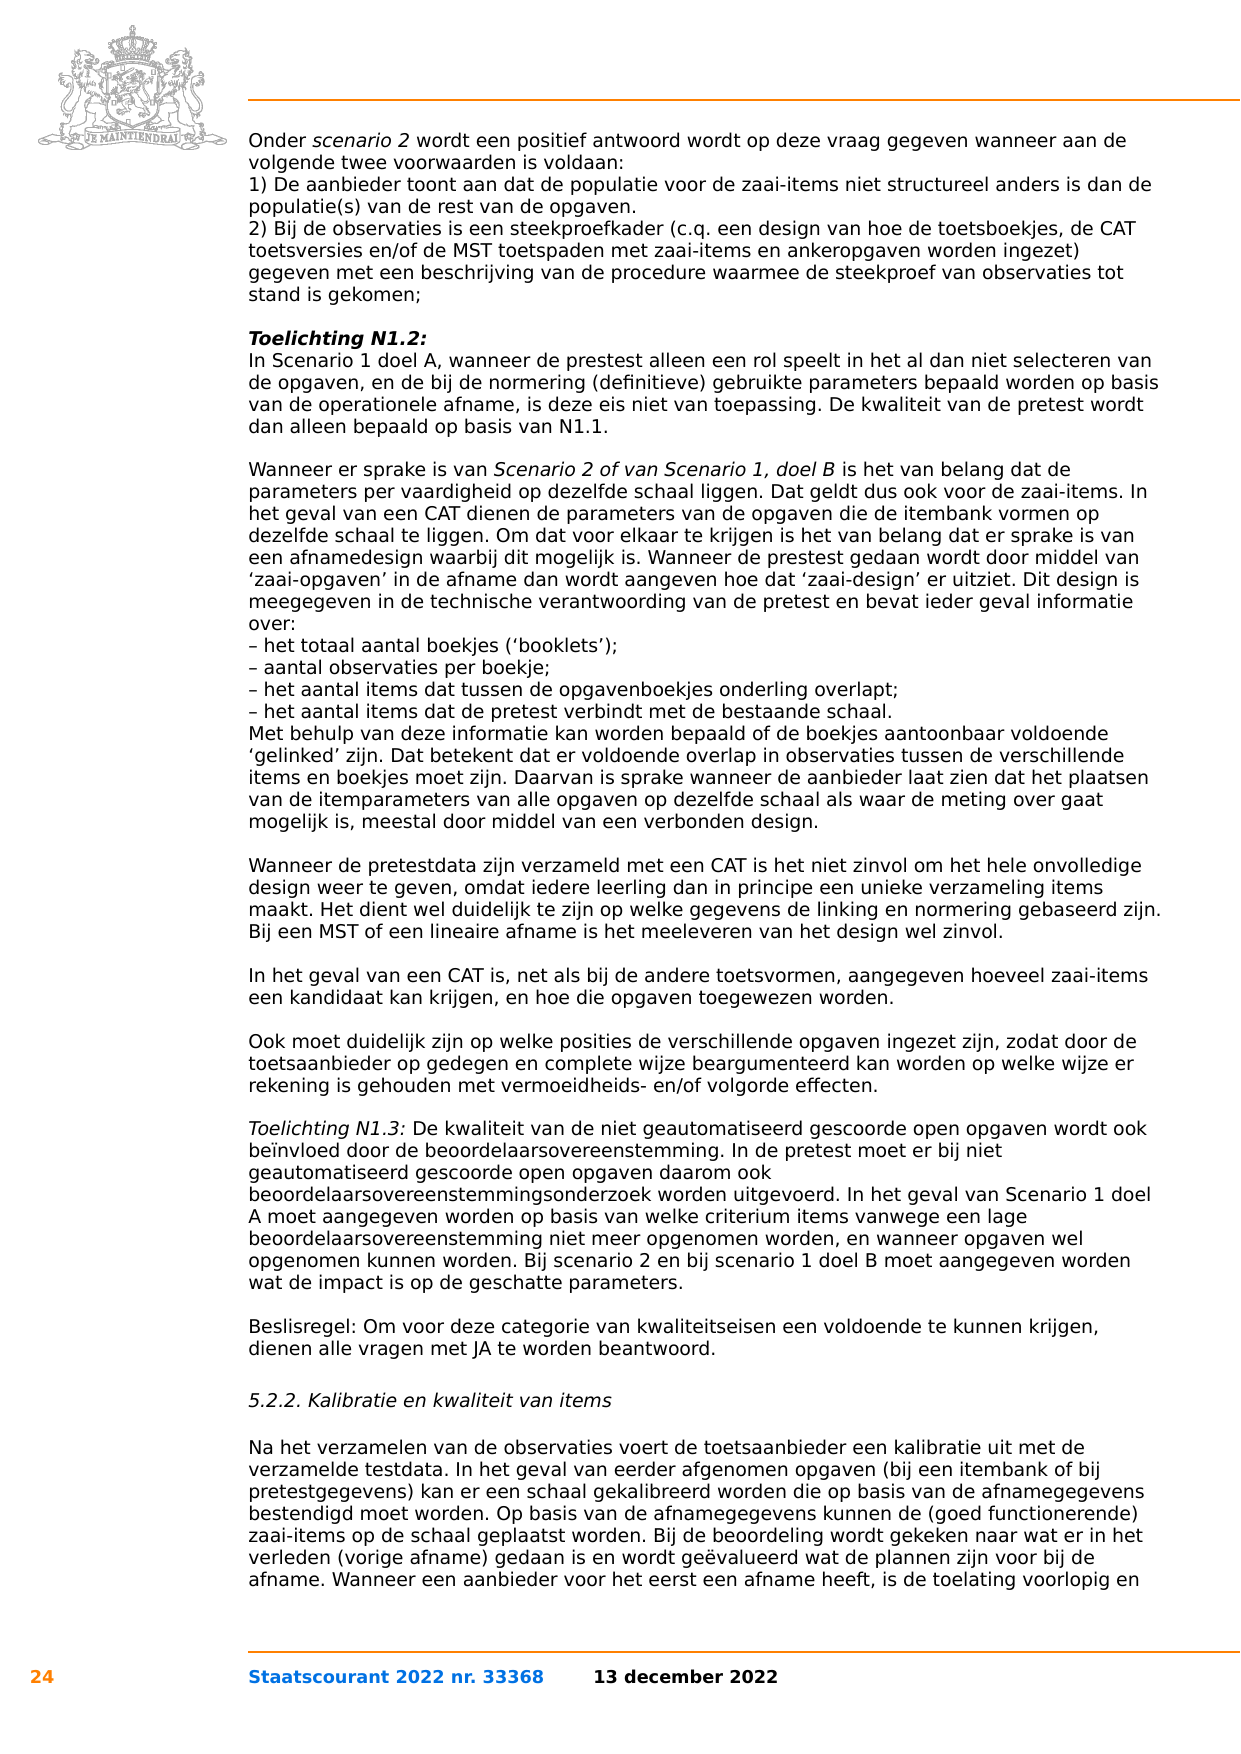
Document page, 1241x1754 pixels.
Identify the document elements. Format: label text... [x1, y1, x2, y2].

text In het geval van een CAT is, net als bij de andere toetsvormen, aangegeven hoeveel zaai-items een kandidaat kan krijgen, en hoe die opgaven toegewezen worden. [248, 965, 1163, 1009]
text Na het verzamelen van de observaties voert de toetsaanbieder een kalibratie uit met de verzamelde testdata. In het geval van eerder afgenomen opgaven (bij een itembank of bij pretestgegevens) kan er een schaal gekalibreerd worden die op basis van de afnamegegevens bestendigd moet worden. Op basis van de afnamegegevens kunnen de (goed functionerende) zaai-items op de schaal geplaatst worden. Bij de beoordeling wordt gekeken naar wat er in het verleden (vorige afname) gedaan is en wordt geëvalueerd wat de plannen zijn voor bij de afname. Wanneer een aanbieder voor het eerst een afname heeft, is de toelating voorlopig en [248, 1437, 1163, 1591]
text Ook moet duidelijk zijn op welke posities de verschillende opgaven ingezet zijn, zodat door de toetsaanbieder op gedegen en complete wijze beargumenteerd kan worden op welke wijze er rekening is gehouden met vermoeidheids- en/of volgorde effecten. [248, 1031, 1163, 1096]
text Toelichting N1.2: [248, 328, 1163, 349]
text In Scenario 1 doel A, wanneer de prestest alleen een rol speelt in het al dan niet selecteren van de opgaven, en de bij de normering (definitieve) gebruikte parameters bepaald worden op basis van de operationele afname, is deze eis niet van toepassing. De kwaliteit van de pretest wordt dan alleen bepaald op basis van N1.1. [248, 349, 1163, 437]
text Wanneer er sprake is van Scenario 2 of van Scenario 1, doel B is het van belang dat de parameters per vaardigheid op dezelfde schaal liggen. Dat geldt dus ook voor de zaai-items. In het geval van een CAT dienen de parameters van de opgaven die de itembank vormen op dezelfde schaal te liggen. Om dat voor elkaar te krijgen is het van belang dat er sprake is van een afnamedesign waarbij dit mogelijk is. Wanneer de prestest gedaan wordt door middel van ‘zaai-opgaven’ in de afname dan wordt aangeven hoe dat ‘zaai-design’ er uitziet. Dit design is meegegeven in de technische verantwoording van de pretest en bevat ieder geval informatie over: [248, 459, 1163, 635]
text 1) De aanbieder toont aan dat de populatie voor de zaai-items niet structureel anders is dan de populatie(s) van de rest van de opgaven. [248, 174, 1163, 218]
text – het totaal aantal boekjes (‘booklets’); [248, 635, 1163, 657]
picture [38, 25, 227, 150]
text Toelichting N1.3: De kwaliteit van de niet geautomatiseerd gescoorde open opgaven wordt ook beïnvloed door de beoordelaarsovereenstemming. In de pretest moet er bij niet geautomatiseerd gescoorde open opgaven daarom ook beoordelaarsovereenstemmingsonderzoek worden uitgevoerd. In het geval van Scenario 1 doel A moet aangegeven worden op basis van welke criterium items vanwege een lage beoordelaarsovereenstemming niet meer opgenomen worden, en wanneer opgaven wel opgenomen kunnen worden. Bij scenario 2 en bij scenario 1 doel B moet aangegeven worden wat de impact is op de geschatte parameters. [248, 1118, 1163, 1294]
text – aantal observaties per boekje; [248, 657, 1163, 679]
text – het aantal items dat de pretest verbindt met de bestaande schaal. [248, 701, 1163, 723]
text 2) Bij de observaties is een steekproefkader (c.q. een design van hoe de toetsboekjes, de CAT toetsversies en/of de MST toetspaden met zaai-items en ankeropgaven worden ingezet) gegeven met een beschrijving van de procedure waarmee de steekproef van observaties tot stand is gekomen; [248, 218, 1163, 306]
text Onder scenario 2 wordt een positief antwoord wordt op deze vraag gegeven wanneer aan de volgende twee voorwaarden is voldaan: [248, 130, 1163, 174]
subtitle 5.2.2. Kalibratie en kwaliteit van items [248, 1390, 1163, 1412]
text – het aantal items dat tussen de opgavenboekjes onderling overlapt; [248, 679, 1163, 701]
text Beslisregel: Om voor deze categorie van kwaliteitseisen een voldoende te kunnen krijgen, dienen alle vragen met JA te worden beantwoord. [248, 1316, 1163, 1360]
text Met behulp van deze informatie kan worden bepaald of de boekjes aantoonbaar voldoende ‘gelinked’ zijn. Dat betekent dat er voldoende overlap in observaties tussen de verschillende items en boekjes moet zijn. Daarvan is sprake wanneer de aanbieder laat zien dat het plaatsen van de itemparameters van alle opgaven op dezelfde schaal als waar de meting over gaat mogelijk is, meestal door middel van een verbonden design. [248, 723, 1163, 833]
text Wanneer de pretestdata zijn verzameld met een CAT is het niet zinvol om het hele onvolledige design weer te geven, omdat iedere leerling dan in principe een unieke verzameling items maakt. Het dient wel duidelijk te zijn op welke gegevens de linking en normering gebaseerd zijn. Bij een MST of een lineaire afname is het meeleveren van het design wel zinvol. [248, 855, 1163, 943]
